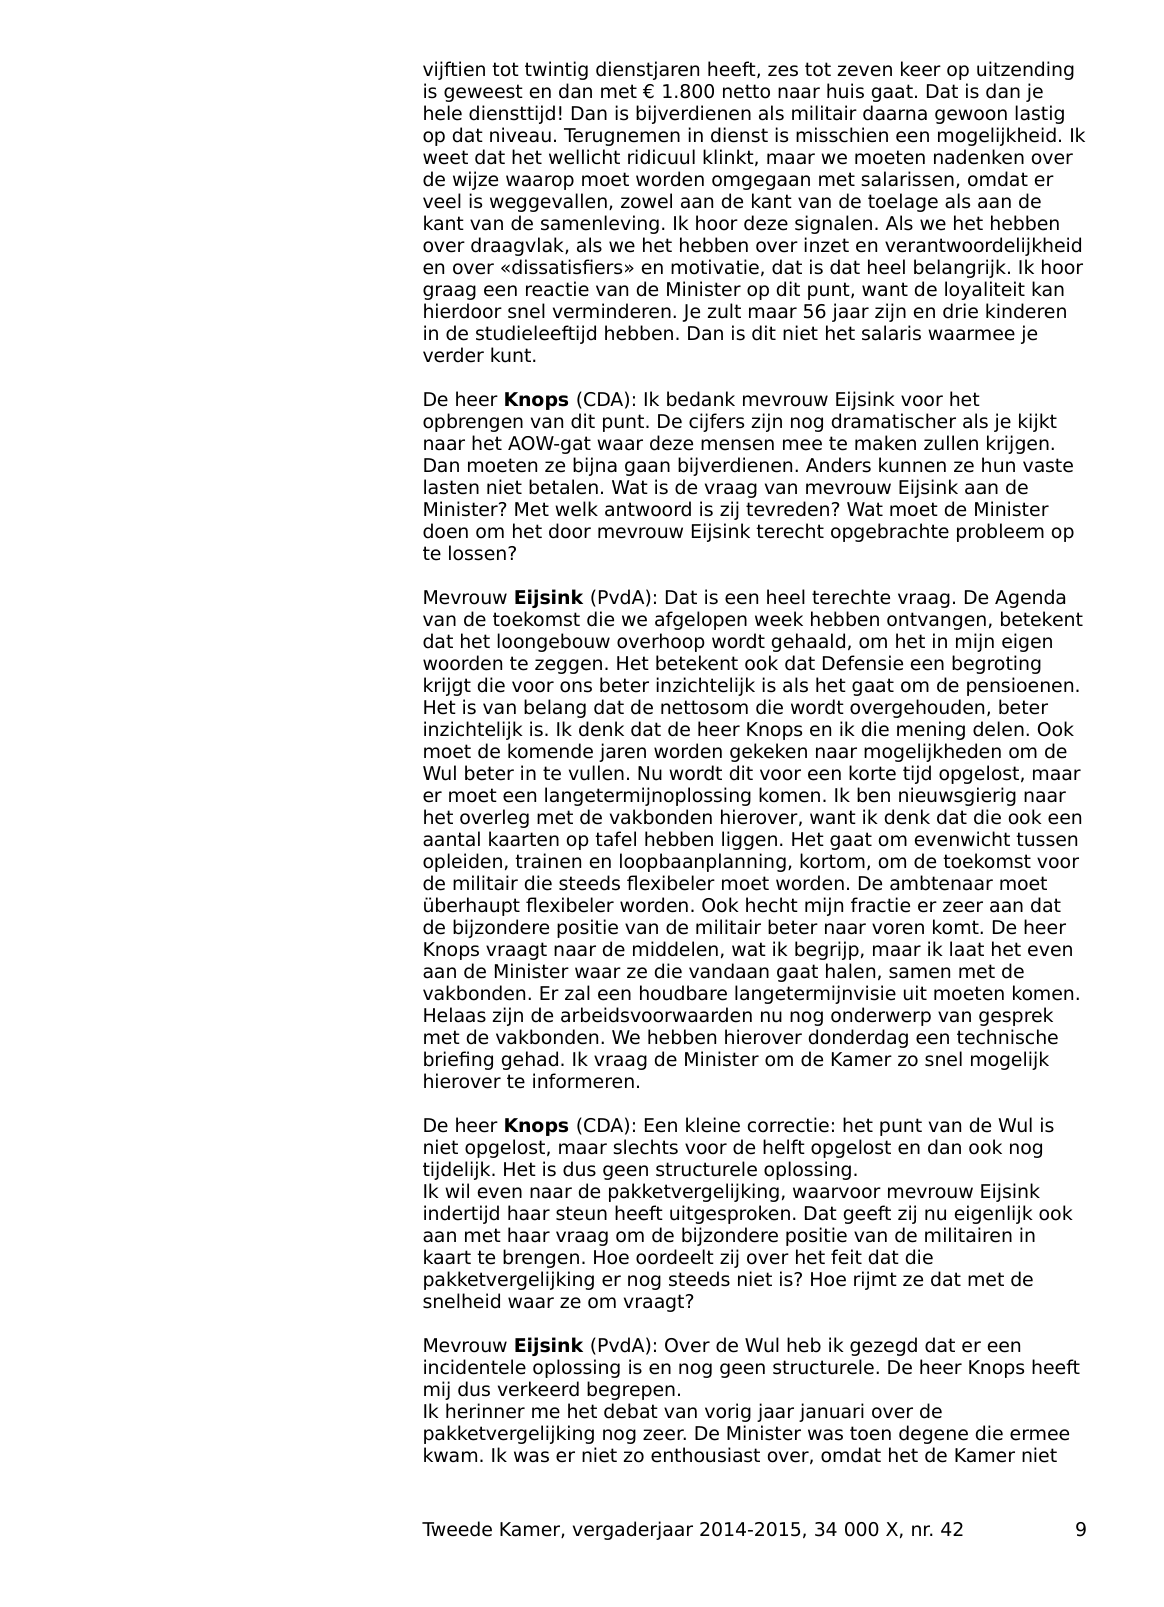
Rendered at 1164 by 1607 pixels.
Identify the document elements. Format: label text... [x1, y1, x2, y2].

text De heer Knops (CDA): Ik bedank mevrouw Eijsink voor het opbrengen van dit punt. De cijfers zijn nog dramatischer als je kijkt naar het AOW-gat waar deze mensen mee te maken zullen krijgen. Dan moeten ze bijna gaan bijverdienen. Anders kunnen ze hun vaste lasten niet betalen. Wat is de vraag van mevrouw Eijsink aan de Minister? Met welk antwoord is zij tevreden? Wat moet de Minister doen om het door mevrouw Eijsink terecht opgebrachte probleem op te lossen? [422, 389, 1087, 565]
text Mevrouw Eijsink (PvdA): Dat is een heel terechte vraag. De Agenda van de toekomst die we afgelopen week hebben ontvangen, betekent dat het loongebouw overhoop wordt gehaald, om het in mijn eigen woorden te zeggen. Het betekent ook dat Defensie een begroting krijgt die voor ons beter inzichtelijk is als het gaat om de pensioenen. Het is van belang dat de nettosom die wordt overgehouden, beter inzichtelijk is. Ik denk dat de heer Knops en ik die mening delen. Ook moet de komende jaren worden gekeken naar mogelijkheden om de Wul beter in te vullen. Nu wordt dit voor een korte tijd opgelost, maar er moet een langetermijnoplossing komen. Ik ben nieuwsgierig naar het overleg met de vakbonden hierover, want ik denk dat die ook een aantal kaarten op tafel hebben liggen. Het gaat om evenwicht tussen opleiden, trainen en loopbaanplanning, kortom, om de toekomst voor de militair die steeds flexibeler moet worden. De ambtenaar moet überhaupt flexibeler worden. Ook hecht mijn fractie er zeer aan dat de bijzondere positie van de militair beter naar voren komt. De heer Knops vraagt naar de middelen, wat ik begrijp, maar ik laat het even aan de Minister waar ze die vandaan gaat halen, samen met de vakbonden. Er zal een houdbare langetermijnvisie uit moeten komen. Helaas zijn de arbeidsvoorwaarden nu nog onderwerp van gesprek met de vakbonden. We hebben hierover donderdag een technische briefing gehad. Ik vraag de Minister om de Kamer zo snel mogelijk hierover te informeren. [422, 587, 1087, 1092]
text Ik wil even naar de pakketvergelijking, waarvoor mevrouw Eijsink indertijd haar steun heeft uitgesproken. Dat geeft zij nu eigenlijk ook aan met haar vraag om de bijzondere positie van de militairen in kaart te brengen. Hoe oordeelt zij over het feit dat die pakketvergelijking er nog steeds niet is? Hoe rijmt ze dat met de snelheid waar ze om vraagt? [422, 1181, 1087, 1312]
text Mevrouw Eijsink (PvdA): Over de Wul heb ik gezegd dat er een incidentele oplossing is en nog geen structurele. De heer Knops heeft mij dus verkeerd begrepen. [422, 1335, 1087, 1401]
text De heer Knops (CDA): Een kleine correctie: het punt van de Wul is niet opgelost, maar slechts voor de helft opgelost en dan ook nog tijdelijk. Het is dus geen structurele oplossing. [422, 1115, 1087, 1181]
text Ik herinner me het debat van vorig jaar januari over de pakketvergelijking nog zeer. De Minister was toen degene die ermee kwam. Ik was er niet zo enthousiast over, omdat het de Kamer niet [422, 1401, 1087, 1467]
text vijftien tot twintig dienstjaren heeft, zes tot zeven keer op uitzending is geweest en dan met € 1.800 netto naar huis gaat. Dat is dan je hele diensttijd! Dan is bijverdienen als militair daarna gewoon lastig op dat niveau. Terugnemen in dienst is misschien een mogelijkheid. Ik weet dat het wellicht ridicuul klinkt, maar we moeten nadenken over de wijze waarop moet worden omgegaan met salarissen, omdat er veel is weggevallen, zowel aan de kant van de toelage als aan de kant van de samenleving. Ik hoor deze signalen. Als we het hebben over draagvlak, als we het hebben over inzet en verantwoordelijkheid en over «dissatisfiers» en motivatie, dat is dat heel belangrijk. Ik hoor graag een reactie van de Minister op dit punt, want de loyaliteit kan hierdoor snel verminderen. Je zult maar 56 jaar zijn en drie kinderen in de studieleeftijd hebben. Dan is dit niet het salaris waarmee je verder kunt. [422, 59, 1087, 367]
